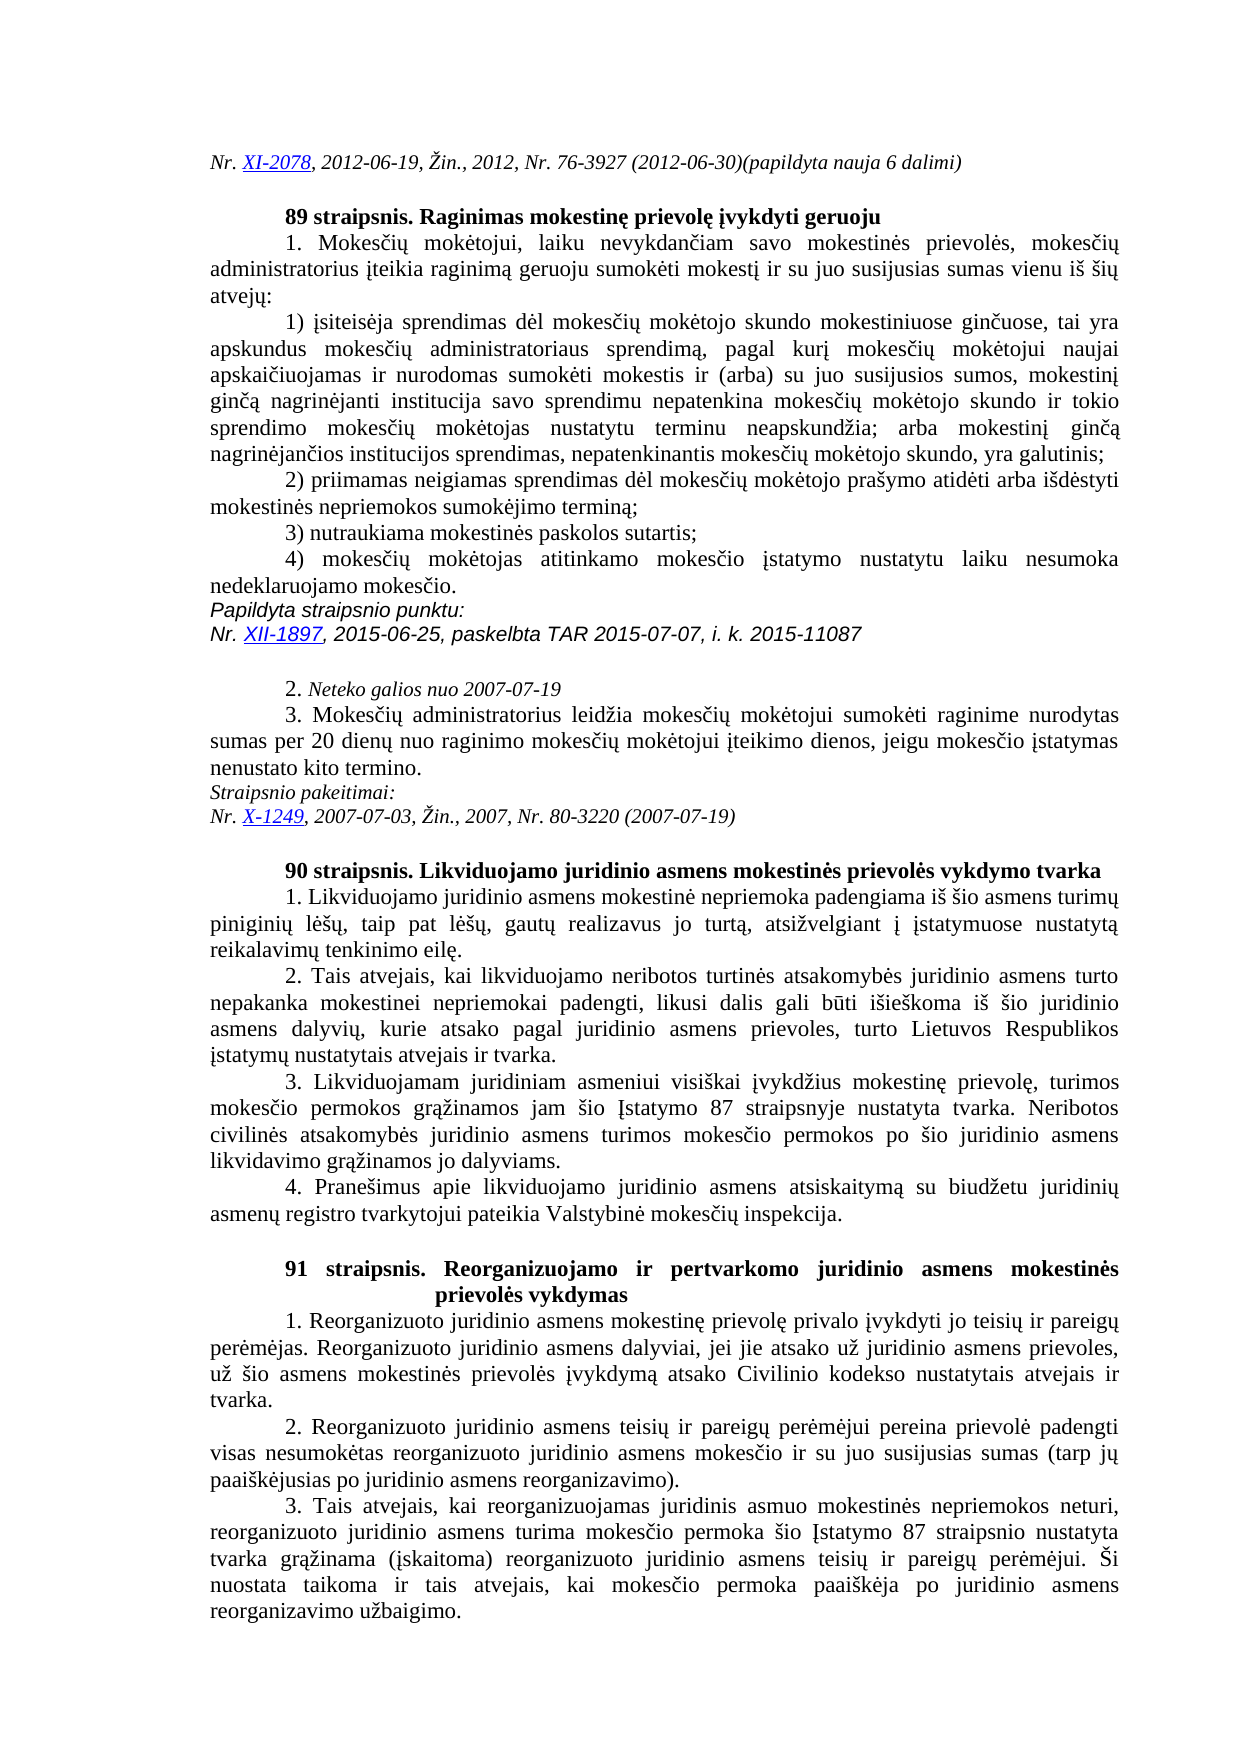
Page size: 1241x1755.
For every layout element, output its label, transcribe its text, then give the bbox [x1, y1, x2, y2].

text Nr. X-1249, 2007-07-03, Žin., 2007, Nr. 80-3220 (2007-07-19) [210, 804, 1120, 828]
text 3. Mokesčių administratorius leidžia mokesčių mokėtojui sumokėti raginime nurodytas sumas per 20 dienų nuo raginimo mokesčių mokėtojui įteikimo dienos, jeigu mokesčio įstatymas nenustato kito termino. [210, 701, 1120, 780]
text 2) priimamas neigiamas sprendimas dėl mokesčių mokėtojo prašymo atidėti arba išdėstyti mokestinės nepriemokos sumokėjimo terminą; [210, 466, 1120, 519]
text 90 straipsnis. Likviduojamo juridinio asmens mokestinės prievolės vykdymo tvarka [285, 857, 1120, 883]
text 2. Tais atvejais, kai likviduojamo neribotos turtinės atsakomybės juridinio asmens turto nepakanka mokestinei nepriemokai padengti, likusi dalis gali būti išieškoma iš šio juridinio asmens dalyvių, kurie atsako pagal juridinio asmens prievoles, turto Lietuvos Respublikos įstatymų nustatytais atvejais ir tvarka. [210, 962, 1120, 1068]
text Papildyta straipsnio punktu: [210, 598, 1120, 622]
text 1. Mokesčių mokėtojui, laiku nevykdančiam savo mokestinės prievolės, mokesčių administratorius įteikia raginimą geruoju sumokėti mokestį ir su juo susijusias sumas vienu iš šių atvejų: [210, 229, 1120, 308]
text 89 straipsnis. Raginimas mokestinę prievolę įvykdyti geruoju [210, 203, 1120, 229]
text 3. Tais atvejais, kai reorganizuojamas juridinis asmuo mokestinės nepriemokos neturi, reorganizuoto juridinio asmens turima mokesčio permoka šio Įstatymo 87 straipsnio nustatyta tvarka grąžinama (įskaitoma) reorganizuoto juridinio asmens teisių ir pareigų perėmėjui. Ši nuostata taikoma ir tais atvejais, kai mokesčio permoka paaiškėja po juridinio asmens reorganizavimo užbaigimo. [210, 1492, 1120, 1624]
text Straipsnio pakeitimai: [210, 780, 1120, 804]
text 3) nutraukiama mokestinės paskolos sutartis; [210, 519, 1120, 545]
text 91 straipsnis. Reorganizuojamo ir pertvarkomo juridinio asmens mokestinės prievolės vykdymas [285, 1255, 1120, 1307]
text Nr. XI-2078, 2012-06-19, Žin., 2012, Nr. 76-3927 (2012-06-30)(papildyta nauja 6 dalimi) [210, 150, 1120, 174]
text 1. Likviduojamo juridinio asmens mokestinė nepriemoka padengiama iš šio asmens turimų piniginių lėšų, taip pat lėšų, gautų realizavus jo turtą, atsižvelgiant į įstatymuose nustatytą reikalavimų tenkinimo eilę. [210, 883, 1120, 962]
text 4. Pranešimus apie likviduojamo juridinio asmens atsiskaitymą su biudžetu juridinių asmenų registro tvarkytojui pateikia Valstybinė mokesčių inspekcija. [210, 1173, 1120, 1226]
text 1) įsiteisėja sprendimas dėl mokesčių mokėtojo skundo mokestiniuose ginčuose, tai yra apskundus mokesčių administratoriaus sprendimą, pagal kurį mokesčių mokėtojui naujai apskaičiuojamas ir nurodomas sumokėti mokestis ir (arba) su juo susijusios sumos, mokestinį ginčą nagrinėjanti institucija savo sprendimu nepatenkina mokesčių mokėtojo skundo ir tokio sprendimo mokesčių mokėtojas nustatytu terminu neapskundžia; arba mokestinį ginčą nagrinėjančios institucijos sprendimas, nepatenkinantis mokesčių mokėtojo skundo, yra galutinis; [210, 308, 1120, 466]
text 1. Reorganizuoto juridinio asmens mokestinę prievolę privalo įvykdyti jo teisių ir pareigų perėmėjas. Reorganizuoto juridinio asmens dalyviai, jei jie atsako už juridinio asmens prievoles, už šio asmens mokestinės prievolės įvykdymą atsako Civilinio kodekso nustatytais atvejais ir tvarka. [210, 1307, 1120, 1413]
text 2. Neteko galios nuo 2007-07-19 [210, 675, 1120, 701]
text 3. Likviduojamam juridiniam asmeniui visiškai įvykdžius mokestinę prievolę, turimos mokesčio permokos grąžinamos jam šio Įstatymo 87 straipsnyje nustatyta tvarka. Neribotos civilinės atsakomybės juridinio asmens turimos mokesčio permokos po šio juridinio asmens likvidavimo grąžinamos jo dalyviams. [210, 1068, 1120, 1173]
text 4) mokesčių mokėtojas atitinkamo mokesčio įstatymo nustatytu laiku nesumoka nedeklaruojamo mokesčio. [210, 545, 1120, 598]
text Nr. XII-1897, 2015-06-25, paskelbta TAR 2015-07-07, i. k. 2015-11087 [210, 622, 1120, 646]
text 2. Reorganizuoto juridinio asmens teisių ir pareigų perėmėjui pereina prievolė padengti visas nesumokėtas reorganizuoto juridinio asmens mokesčio ir su juo susijusias sumas (tarp jų paaiškėjusias po juridinio asmens reorganizavimo). [210, 1413, 1120, 1492]
